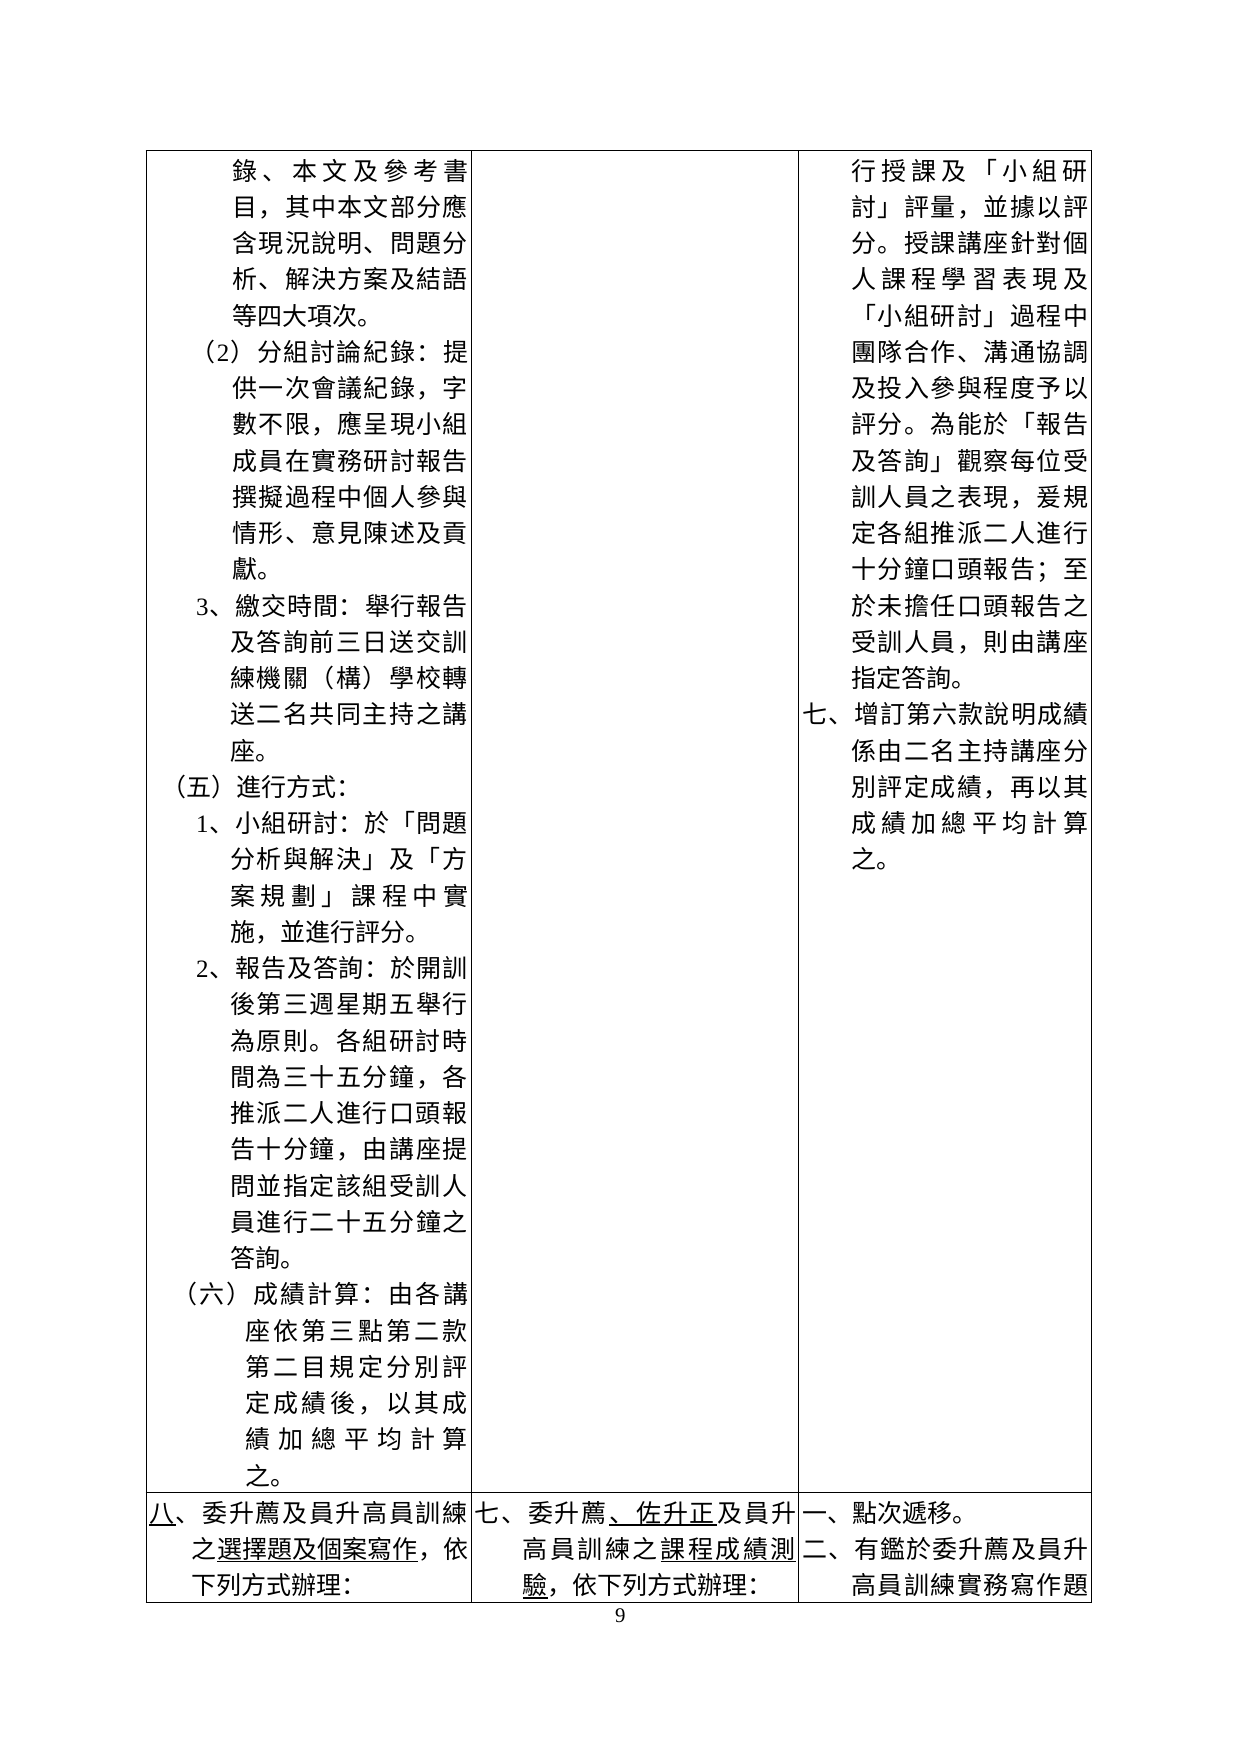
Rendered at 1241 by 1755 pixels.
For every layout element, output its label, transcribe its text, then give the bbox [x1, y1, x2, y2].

table_cell 七、委升薦、佐升正及員升高員訓練之課程成績測驗，依下列方式辦理： [472, 1493, 798, 1602]
table_cell 八、委升薦及員升高員訓練之選擇題及個案寫作，依下列方式辦理： [147, 1493, 471, 1602]
table_cell 一、點次遞移。 二、有鑑於委升薦及員升高員訓練實務寫作題 [799, 1493, 1091, 1602]
table_cell 錄、本文及參考書目，其中本文部分應含現況說明、問題分析、解決方案及結語等四大項次。 （2）分組討論紀錄：提供一次會議紀錄，字數不限，應呈現小組成員在實務研討報告撰擬過程中個人參與情形、意見陳述及貢獻。 3、繳交時間：舉行報告及答詢前三日送交訓練機關（構）學校轉送二名共同主持之講座。 （五）進行方式： 1、小組研討：於「問題分析與解決」及「方案規劃」課程中實施，並進行評分。 2、報告及答詢：於開訓後第三週星期五舉行為原則。各組研討時間為三十五分鐘，各推派二人進行口頭報告十分鐘，由講座提問並指定該組受訓人員進行二十五分鐘之答詢。 （六）成績計算：由各講座依第三點第二款第二目規定分別評定成績後，以其成績加總平均計算之。 [147, 151, 471, 1492]
table_cell 行授課及「小組研討」評量，並據以評分。授課講座針對個人課程學習表現及「小組研討」過程中團隊合作、溝通協調及投入參與程度予以評分。為能於「報告及答詢」觀察每位受訓人員之表現，爰規定各組推派二人進行十分鐘口頭報告；至於未擔任口頭報告之受訓人員，則由講座指定答詢。 七、增訂第六款說明成績係由二名主持講座分別評定成績，再以其成績加總平均計算之。 [799, 151, 1091, 1492]
table_cell [472, 151, 798, 1492]
